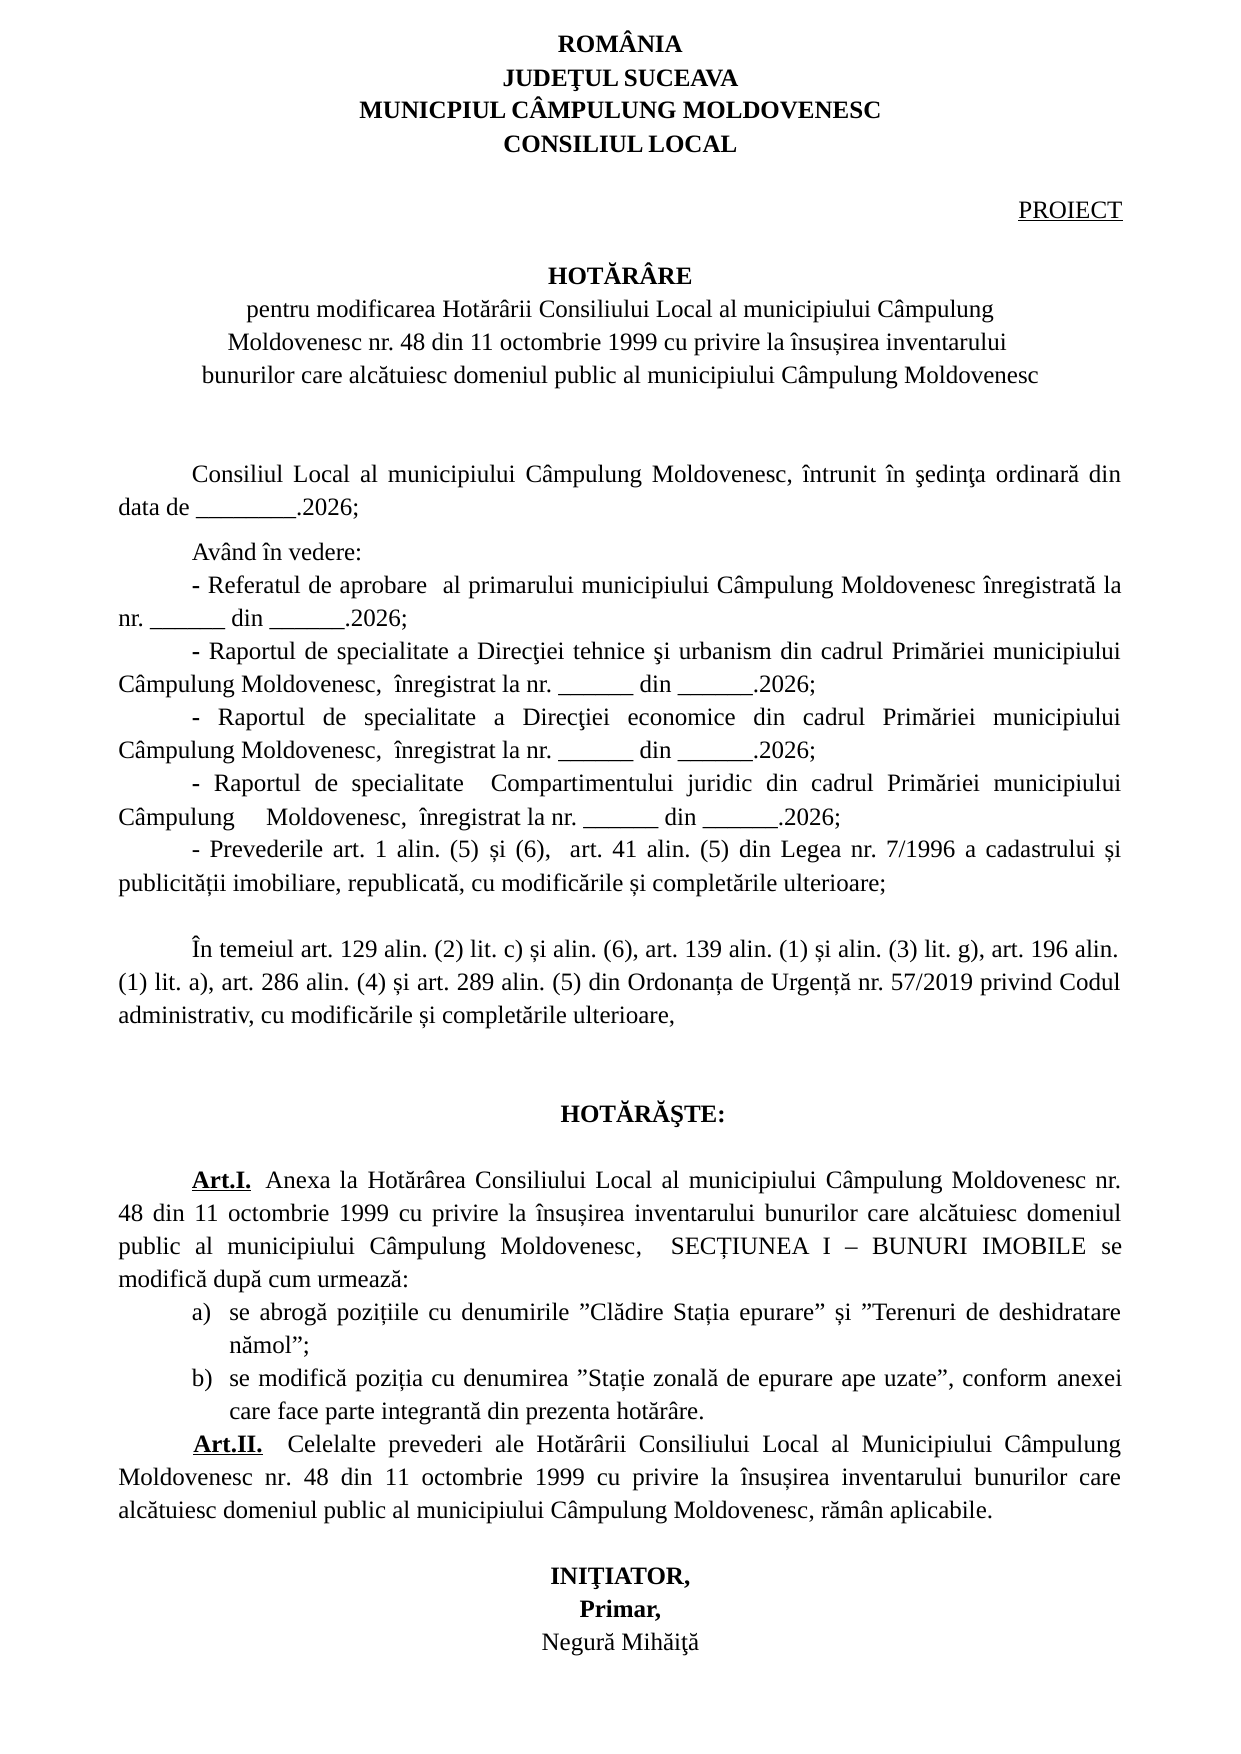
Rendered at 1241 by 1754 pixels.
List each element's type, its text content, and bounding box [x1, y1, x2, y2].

text - Raportul de specialitate a Direcţiei economice din cadrul Primăriei municipiului Câmpulung Moldovenesc, înregistrat la nr. ______ din ______.2026; [118, 702, 1122, 764]
text Negură Mihăiţă [118, 1627, 1122, 1656]
text ROMÂNIA [118, 29, 1122, 58]
text Consiliul Local al municipiului Câmpulung Moldovenesc, întrunit în şedinţa ordinară din data de ________.2026; [118, 459, 1122, 521]
text - Prevederile art. 1 alin. (5) și (6), art. 41 alin. (5) din Legea nr. 7/1996 a cadastrului și publicității imobiliare, republicată, cu modificările și completările ulterioare; [118, 834, 1122, 896]
text bunurilor care alcătuiesc domeniul public al municipiului Câmpulung Moldovenesc [118, 360, 1122, 388]
text Primar, [118, 1594, 1122, 1623]
text pentru modificarea Hotărârii Consiliului Local al municipiului Câmpulung [118, 294, 1122, 322]
list se modifică poziția cu denumirea ”Stație zonală de epurare ape uzate”, conform anexei care face parte integrantă din prezenta hotărâre. [192, 1363, 1122, 1425]
text - Raportul de specialitate Compartimentului juridic din cadrul Primăriei municipiului Câmpulung Moldovenesc, înregistrat la nr. ______ din ______.2026; [118, 768, 1122, 830]
text JUDEŢUL SUCEAVA [118, 63, 1122, 91]
subtitle HOTĂRÂRE [118, 261, 1122, 289]
text - Raportul de specialitate a Direcţiei tehnice şi urbanism din cadrul Primăriei municipiului Câmpulung Moldovenesc, înregistrat la nr. ______ din ______.2026; [118, 636, 1122, 698]
text INIŢIATOR, [118, 1561, 1122, 1590]
list se abrogă pozițiile cu denumirile ”Clădire Stația epurare” și ”Terenuri de deshidratare nămol”; [192, 1297, 1122, 1359]
subtitle CONSILIUL LOCAL [118, 129, 1122, 157]
subtitle PROIECT [118, 195, 1122, 223]
text MUNICPIUL CÂMPULUNG MOLDOVENESC [118, 96, 1122, 124]
text În temeiul art. 129 alin. (2) lit. c) și alin. (6), art. 139 alin. (1) și alin. (3) lit. g), art. 196 alin. (1) lit. a), art. 286 alin. (4) și art. 289 alin. (5) din Ordonanța de Urgență nr. 57/2019 privind Codul administrativ, cu modificările și completările ulterioare, [118, 934, 1122, 1028]
text Art.II. Celelalte prevederi ale Hotărârii Consiliului Local al Municipiului Câmpulung Moldovenesc nr. 48 din 11 octombrie 1999 cu privire la însușirea inventarului bunurilor care alcătuiesc domeniul public al municipiului Câmpulung Moldovenesc, rămân aplicabile. [118, 1429, 1122, 1524]
text Art.I. Anexa la Hotărârea Consiliului Local al municipiului Câmpulung Moldovenesc nr. 48 din 11 octombrie 1999 cu privire la însușirea inventarului bunurilor care alcătuiesc domeniul public al municipiului Câmpulung Moldovenesc, SECȚIUNEA I – BUNURI IMOBILE se modifică după cum urmează: [118, 1165, 1122, 1293]
text Având în vedere: [118, 537, 1122, 566]
text - Referatul de aprobare al primarului municipiului Câmpulung Moldovenesc înregistrată la nr. ______ din ______.2026; [118, 570, 1122, 632]
text Moldovenesc nr. 48 din 11 octombrie 1999 cu privire la însușirea inventarului [118, 327, 1122, 356]
text HOTĂRĂŞTE: [118, 1099, 1168, 1127]
